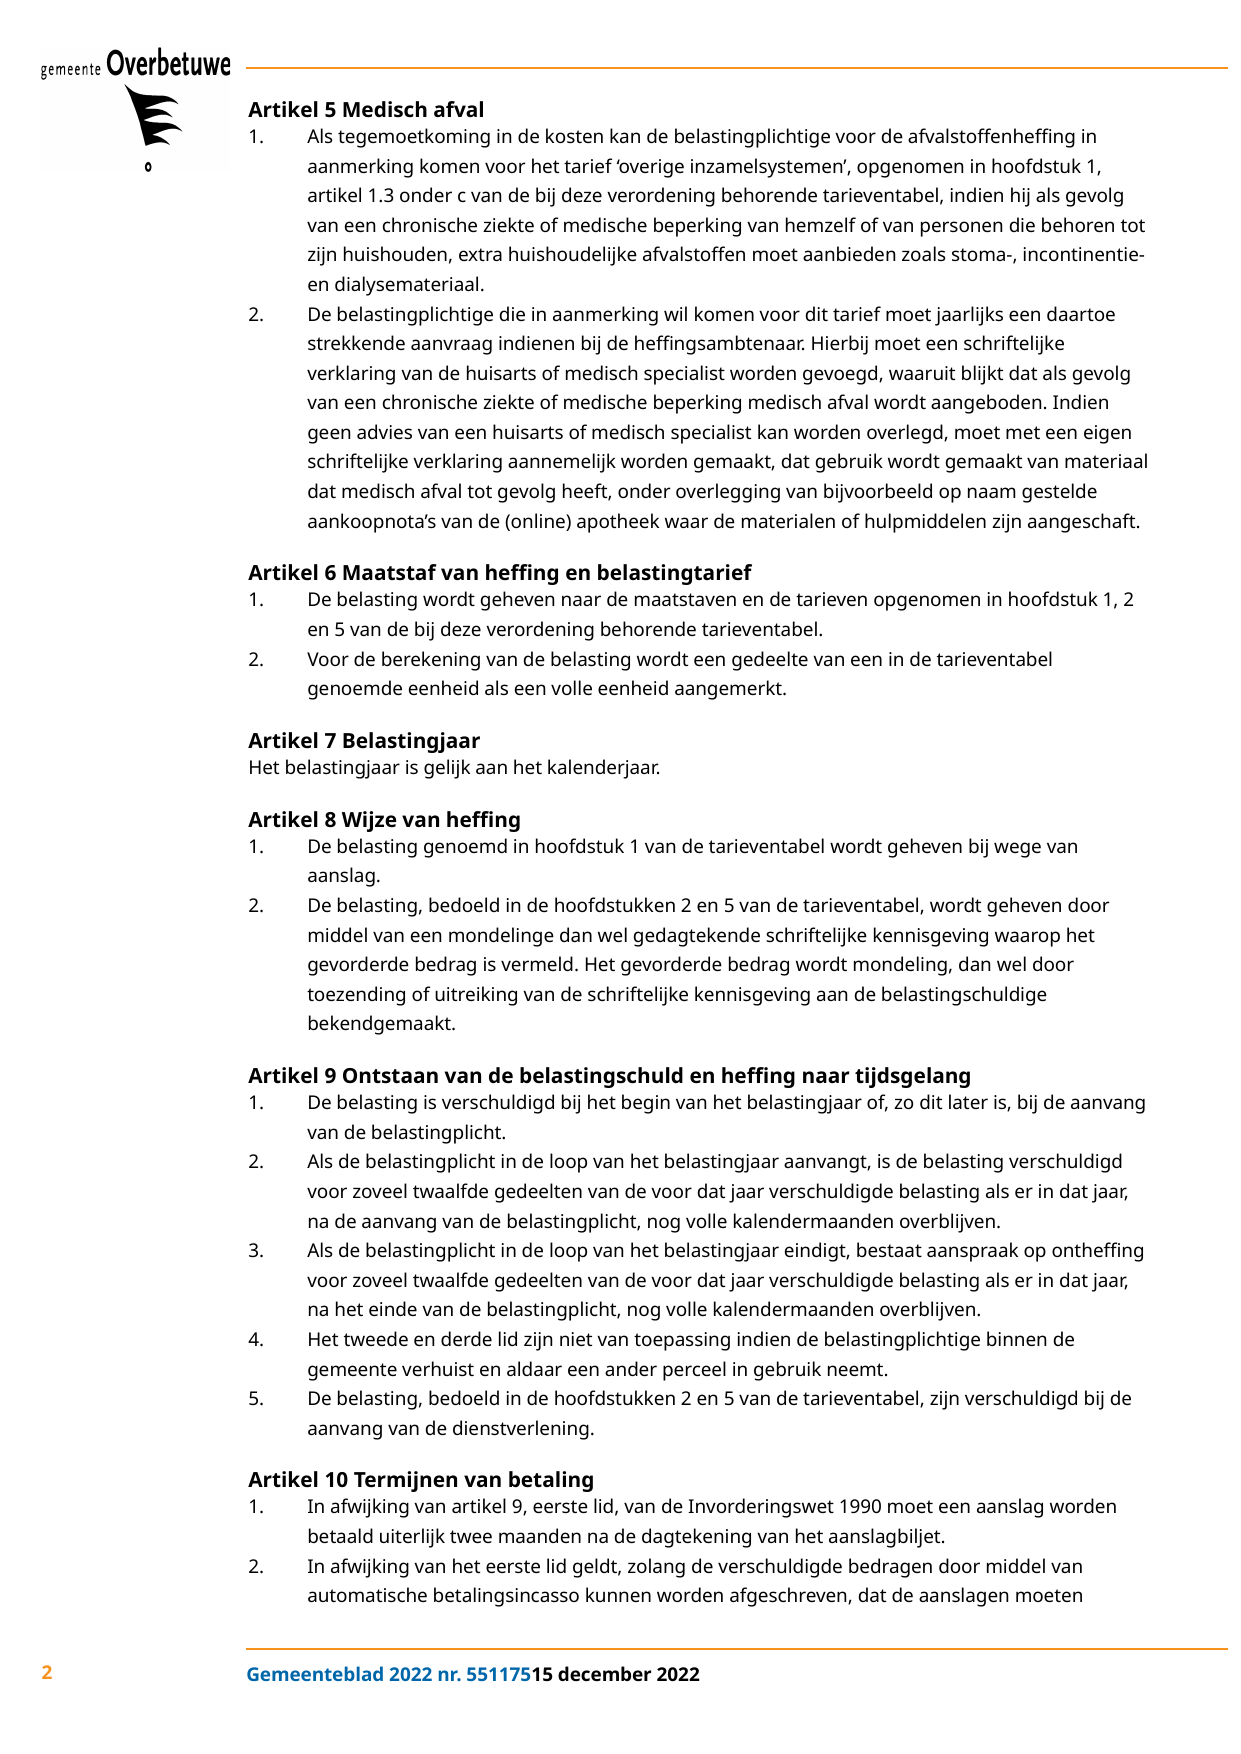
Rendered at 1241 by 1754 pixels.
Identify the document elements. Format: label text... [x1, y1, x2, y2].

text Artikel 10 Termijnen van betaling [248, 1465, 1152, 1494]
text Artikel 9 Ontstaan van de belastingschuld en heffing naar tijdsgelang [248, 1061, 1152, 1089]
picture [41, 47, 231, 172]
list De belasting wordt geheven naar de maatstaven en de tarieven opgenomen in hoofdstuk 1, 2 en 5 van de bij deze verordening behorende tarieventabel. [248, 587, 1152, 642]
list De belastingplichtige die in aanmerking wil komen voor dit tarief moet jaarlijks een daartoe strekkende aanvraag indienen bij de heffingsambtenaar. Hierbij moet een schriftelijke verklaring van de huisarts of medisch specialist worden gevoegd, waaruit blijkt dat als gevolg van een chronische ziekte of medische beperking medisch afval wordt aangeboden. Indien geen advies van een huisarts of medisch specialist kan worden overlegd, moet met een eigen schriftelijke verklaring aannemelijk worden gemaakt, dat gebruik wordt gemaakt van materiaal dat medisch afval tot gevolg heeft, onder overlegging van bijvoorbeeld op naam gestelde aankoopnota’s van de (online) apotheek waar de materialen of hulpmiddelen zijn aangeschaft. [248, 301, 1152, 533]
list De belasting, bedoeld in de hoofdstukken 2 en 5 van de tarieventabel, zijn verschuldigd bij de aanvang van de dienstverlening. [248, 1385, 1152, 1441]
list De belasting, bedoeld in de hoofdstukken 2 en 5 van de tarieventabel, wordt geheven door middel van een mondelinge dan wel gedagtekende schriftelijke kennisgeving waarop het gevorderde bedrag is vermeld. Het gevorderde bedrag wordt mondeling, dan wel door toezending of uitreiking van de schriftelijke kennisgeving aan de belastingschuldige bekendgemaakt. [248, 892, 1152, 1036]
list De belasting is verschuldigd bij het begin van het belastingjaar of, zo dit later is, bij de aanvang van de belastingplicht. [248, 1089, 1152, 1145]
list Het tweede en derde lid zijn niet van toepassing indien de belastingplichtige binnen de gemeente verhuist en aldaar een ander perceel in gebruik neemt. [248, 1326, 1152, 1381]
text Artikel 8 Wijze van heffing [248, 805, 1152, 833]
list In afwijking van het eerste lid geldt, zolang de verschuldigde bedragen door middel van automatische betalingsincasso kunnen worden afgeschreven, dat de aanslagen moeten [248, 1553, 1152, 1608]
list De belasting genoemd in hoofdstuk 1 van de tarieventabel wordt geheven bij wege van aanslag. [248, 833, 1152, 888]
list Als de belastingplicht in de loop van het belastingjaar eindigt, bestaat aanspraak op ontheffing voor zoveel twaalfde gedeelten van de voor dat jaar verschuldigde belasting als er in dat jaar, na het einde van de belastingplicht, nog volle kalendermaanden overblijven. [248, 1237, 1152, 1322]
text Artikel 7 Belastingjaar [248, 726, 1152, 754]
list Als tegemoetkoming in de kosten kan de belastingplichtige voor de afvalstoffenheffing in aanmerking komen voor het tarief ‘overige inzamelsystemen’, opgenomen in hoofdstuk 1, artikel 1.3 onder c van de bij deze verordening behorende tarieventabel, indien hij als gevolg van een chronische ziekte of medische beperking van hemzelf of van personen die behoren tot zijn huishouden, extra huishoudelijke afvalstoffen moet aanbieden zoals stoma-, incontinentie- en dialysemateriaal. [248, 123, 1152, 297]
text Artikel 6 Maatstaf van heffing en belastingtarief [248, 558, 1152, 587]
list Voor de berekening van de belasting wordt een gedeelte van een in de tarieventabel genoemde eenheid als een volle eenheid aangemerkt. [248, 646, 1152, 701]
list Als de belastingplicht in de loop van het belastingjaar aanvangt, is de belasting verschuldigd voor zoveel twaalfde gedeelten van de voor dat jaar verschuldigde belasting als er in dat jaar, na de aanvang van de belastingplicht, nog volle kalendermaanden overblijven. [248, 1149, 1152, 1233]
list In afwijking van artikel 9, eerste lid, van de Invorderingswet 1990 moet een aanslag worden betaald uiterlijk twee maanden na de dagtekening van het aanslagbiljet. [248, 1494, 1152, 1549]
text Artikel 5 Medisch afval [248, 95, 1152, 123]
text Het belastingjaar is gelijk aan het kalenderjaar. [248, 754, 1152, 780]
